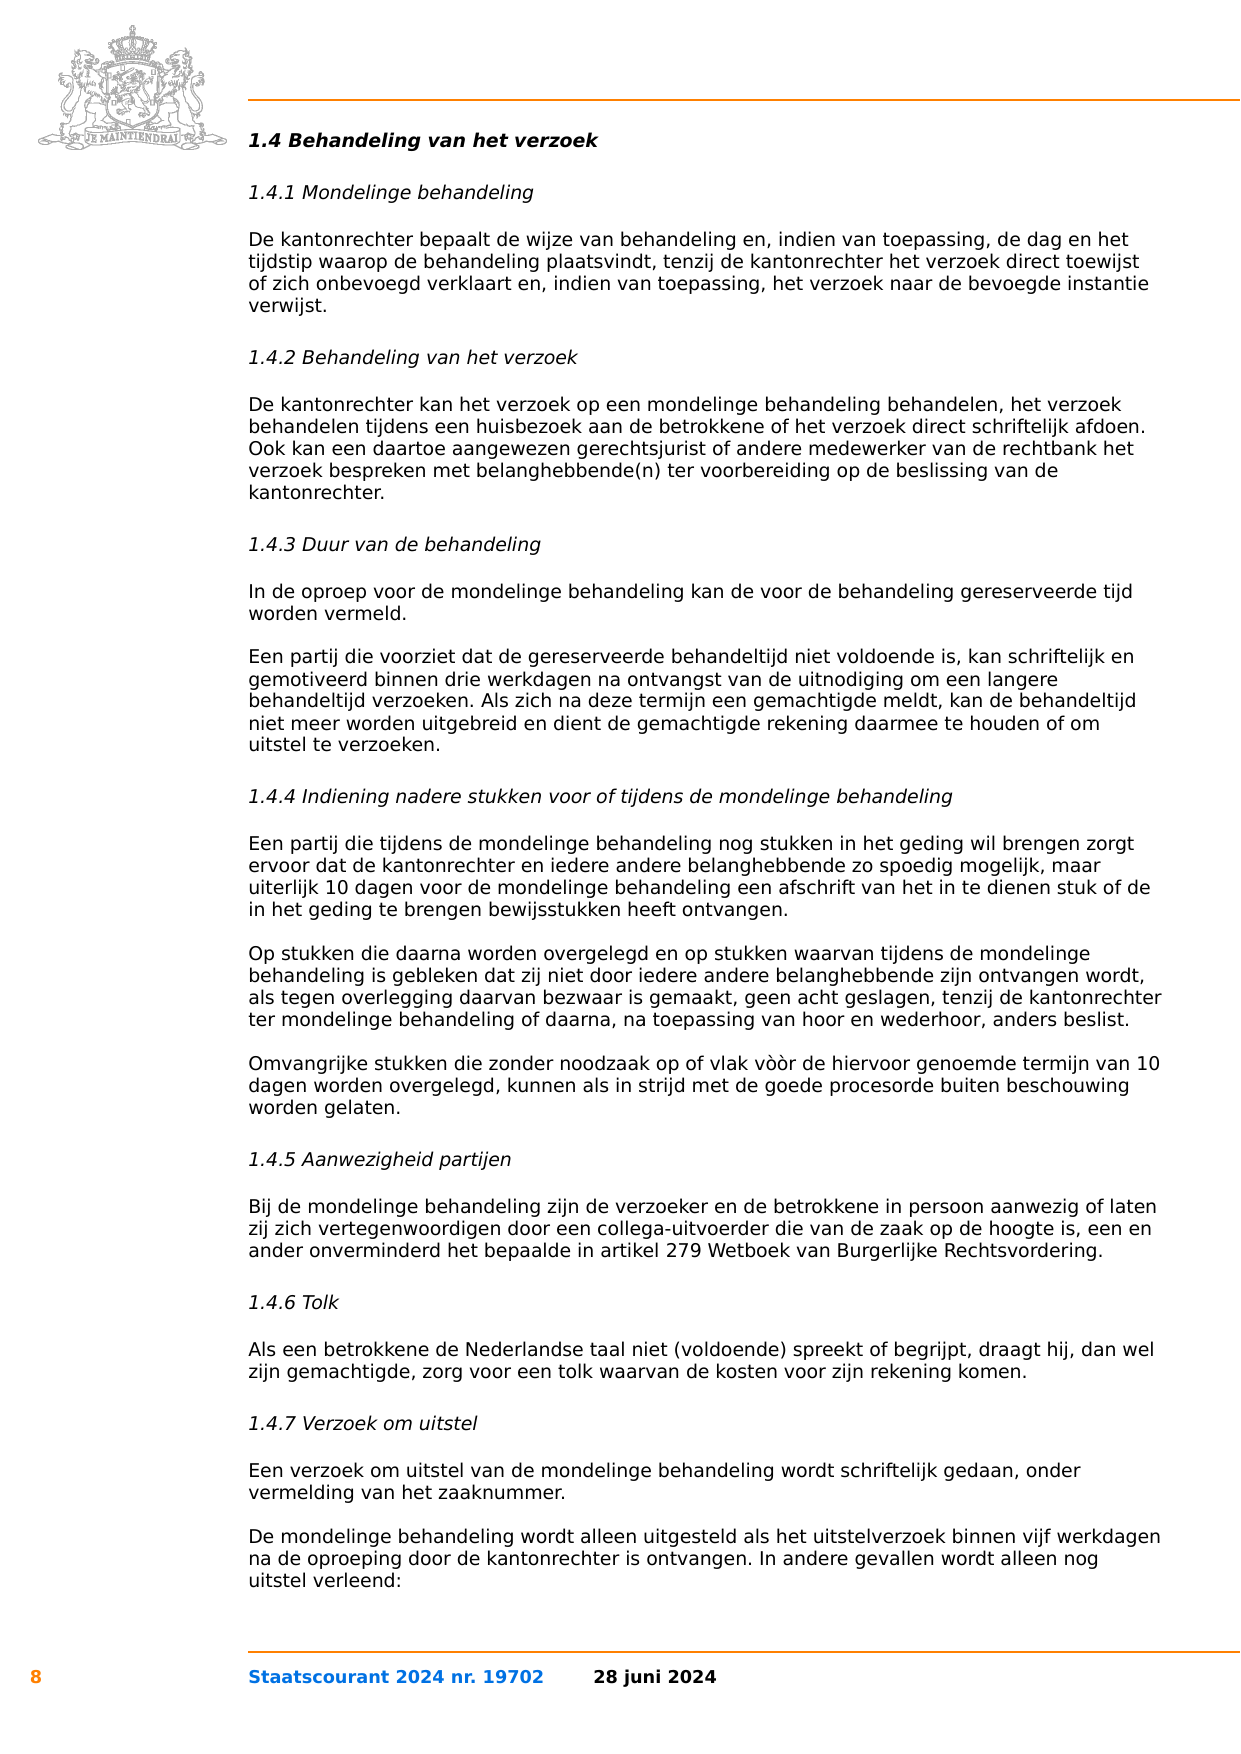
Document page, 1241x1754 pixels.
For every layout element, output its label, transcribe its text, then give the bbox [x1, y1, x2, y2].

text Een partij die tijdens de mondelinge behandeling nog stukken in het geding wil brengen zorgt ervoor dat de kantonrechter en iedere andere belanghebbende zo spoedig mogelijk, maar uiterlijk 10 dagen voor de mondelinge behandeling een afschrift van het in te dienen stuk of de in het geding te brengen bewijsstukken heeft ontvangen. [248, 833, 1163, 921]
text Een partij die voorziet dat de gereserveerde behandeltijd niet voldoende is, kan schriftelijk en gemotiveerd binnen drie werkdagen na ontvangst van de uitnodiging om een langere behandeltijd verzoeken. Als zich na deze termijn een gemachtigde meldt, kan de behandeltijd niet meer worden uitgebreid en dient de gemachtigde rekening daarmee te houden of om uitstel te verzoeken. [248, 646, 1163, 756]
text Een verzoek om uitstel van de mondelinge behandeling wordt schriftelijk gedaan, onder vermelding van het zaaknummer. [248, 1460, 1163, 1504]
subtitle 1.4.5 Aanwezigheid partijen [248, 1149, 1163, 1171]
subtitle 1.4.6 Tolk [248, 1292, 1163, 1314]
text Bij de mondelinge behandeling zijn de verzoeker en de betrokkene in persoon aanwezig of laten zij zich vertegenwoordigen door een collega-uitvoerder die van de zaak op de hoogte is, een en ander onverminderd het bepaalde in artikel 279 Wetboek van Burgerlijke Rechtsvordering. [248, 1196, 1163, 1262]
subtitle 1.4.4 Indiening nadere stukken voor of tijdens de mondelinge behandeling [248, 786, 1163, 808]
text De kantonrechter bepaalt de wijze van behandeling en, indien van toepassing, de dag en het tijdstip waarop de behandeling plaatsvindt, tenzij de kantonrechter het verzoek direct toewijst of zich onbevoegd verklaart en, indien van toepassing, het verzoek naar de bevoegde instantie verwijst. [248, 229, 1163, 317]
subtitle 1.4.7 Verzoek om uitstel [248, 1413, 1163, 1435]
text Als een betrokkene de Nederlandse taal niet (voldoende) spreekt of begrijpt, draagt hij, dan wel zijn gemachtigde, zorg voor een tolk waarvan de kosten voor zijn rekening komen. [248, 1339, 1163, 1383]
subtitle 1.4.1 Mondelinge behandeling [248, 182, 1163, 204]
picture [38, 25, 227, 150]
subtitle 1.4.2 Behandeling van het verzoek [248, 347, 1163, 369]
subtitle 1.4 Behandeling van het verzoek [248, 130, 1163, 152]
text De kantonrechter kan het verzoek op een mondelinge behandeling behandelen, het verzoek behandelen tijdens een huisbezoek aan de betrokkene of het verzoek direct schriftelijk afdoen. Ook kan een daartoe aangewezen gerechtsjurist of andere medewerker van de rechtbank het verzoek bespreken met belanghebbende(n) ter voorbereiding op de beslissing van de kantonrechter. [248, 394, 1163, 504]
subtitle 1.4.3 Duur van de behandeling [248, 534, 1163, 556]
text Op stukken die daarna worden overgelegd en op stukken waarvan tijdens de mondelinge behandeling is gebleken dat zij niet door iedere andere belanghebbende zijn ontvangen wordt, als tegen overlegging daarvan bezwaar is gemaakt, geen acht geslagen, tenzij de kantonrechter ter mondelinge behandeling of daarna, na toepassing van hoor en wederhoor, anders beslist. [248, 943, 1163, 1031]
text De mondelinge behandeling wordt alleen uitgesteld als het uitstelverzoek binnen vijf werkdagen na de oproeping door de kantonrechter is ontvangen. In andere gevallen wordt alleen nog uitstel verleend: [248, 1526, 1163, 1591]
text In de oproep voor de mondelinge behandeling kan de voor de behandeling gereserveerde tijd worden vermeld. [248, 581, 1163, 624]
text Omvangrijke stukken die zonder noodzaak op of vlak vòòr de hiervoor genoemde termijn van 10 dagen worden overgelegd, kunnen als in strijd met de goede procesorde buiten beschouwing worden gelaten. [248, 1053, 1163, 1119]
